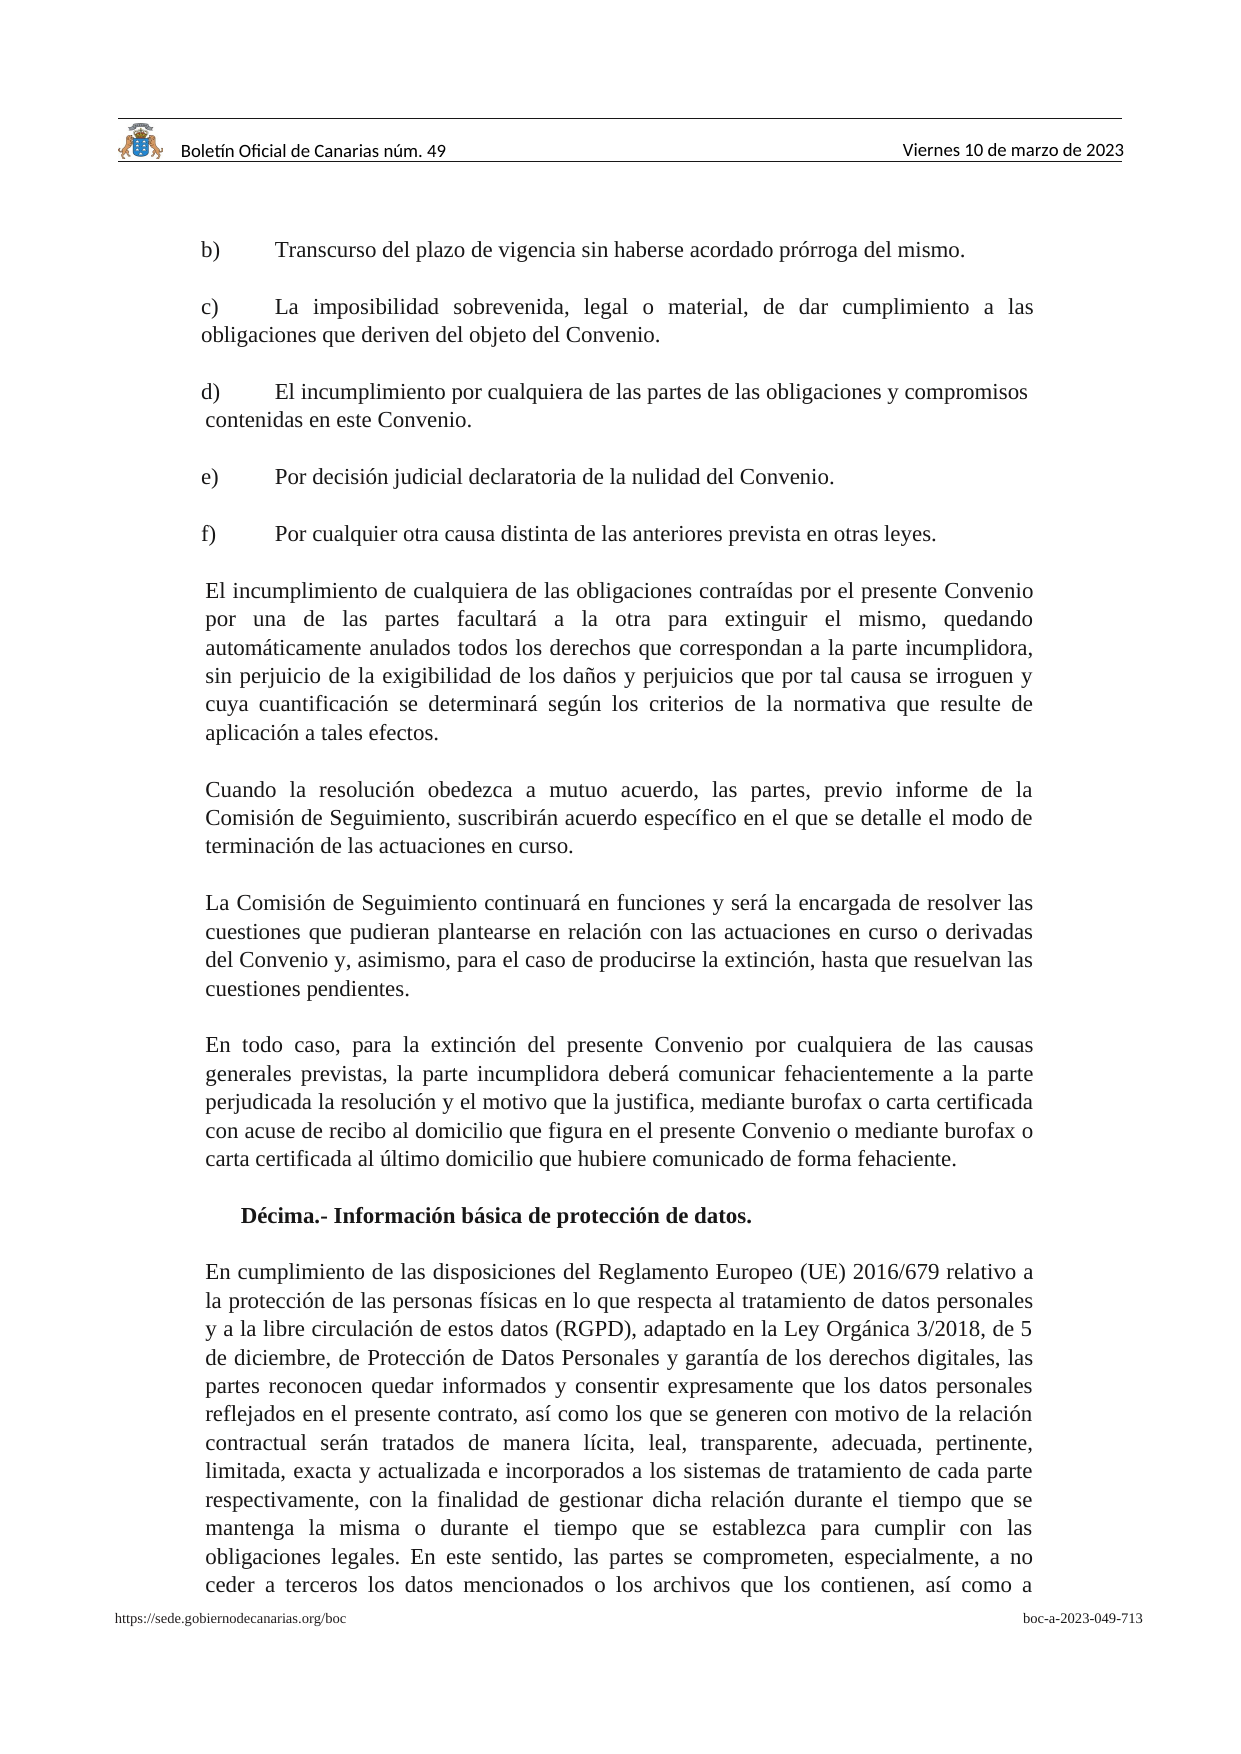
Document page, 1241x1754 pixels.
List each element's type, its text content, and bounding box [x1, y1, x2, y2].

text contenidas en este Convenio. [205, 406, 1034, 433]
text El incumplimiento de cualquiera de las obligaciones contraídas por el presente Convenio por una de las partes facultará a la otra para extinguir el mismo, quedando automáticamente anulados todos los derechos que correspondan a la parte incumplidora, sin perjuicio de la exigibilidad de los daños y perjuicios que por tal causa se irroguen y cuya cuantificación se determinará según los criterios de la normativa que resulte de aplicación a tales efectos. [205, 577, 1034, 745]
text En todo caso, para la extinción del presente Convenio por cualquiera de las causas generales previstas, la parte incumplidora deberá comunicar fehacientemente a la parte perjudicada la resolución y el motivo que la justifica, mediante burofax o carta certificada con acuse de recibo al domicilio que figura en el presente Convenio o mediante burofax o carta certificada al último domicilio que hubiere comunicado de forma fehaciente. [205, 1031, 1034, 1171]
text La Comisión de Seguimiento continuará en funciones y será la encargada de resolver las cuestiones que pudieran plantearse en relación con las actuaciones en curso o derivadas del Convenio y, asimismo, para el caso de producirse la extinción, hasta que resuelvan las cuestiones pendientes. [205, 889, 1034, 1001]
list Por cualquier otra causa distinta de las anteriores prevista en otras leyes. [201, 520, 1034, 546]
text En cumplimiento de las disposiciones del Reglamento Europeo (UE) 2016/679 relativo a la protección de las personas físicas en lo que respecta al tratamiento de datos personales y a la libre circulación de estos datos (RGPD), adaptado en la Ley Orgánica 3/2018, de 5 de diciembre, de Protección de Datos Personales y garantía de los derechos digitales, las partes reconocen quedar informados y consentir expresamente que los datos personales reflejados en el presente contrato, así como los que se generen con motivo de la relación contractual serán tratados de manera lícita, leal, transparente, adecuada, pertinente, limitada, exacta y actualizada e incorporados a los sistemas de tratamiento de cada parte respectivamente, con la finalidad de gestionar dicha relación durante el tiempo que se mantenga la misma o durante el tiempo que se establezca para cumplir con las obligaciones legales. En este sentido, las partes se comprometen, especialmente, a no ceder a terceros los datos mencionados o los archivos que los contienen, así como a [205, 1258, 1034, 1597]
list Por decisión judicial declaratoria de la nulidad del Convenio. [201, 463, 1034, 489]
list Transcurso del plazo de vigencia sin haberse acordado prórroga del mismo. [201, 236, 1034, 263]
list El incumplimiento por cualquiera de las partes de las obligaciones y compromisos [201, 378, 1034, 404]
text Cuando la resolución obedezca a mutuo acuerdo, las partes, previo informe de la Comisión de Seguimiento, suscribirán acuerdo específico en el que se detalle el modo de terminación de las actuaciones en curso. [205, 776, 1034, 859]
list La imposibilidad sobrevenida, legal o material, de dar cumplimiento a las obligaciones que deriven del objeto del Convenio. [201, 293, 1034, 348]
text Décima.- Información básica de protección de datos. [241, 1202, 1034, 1228]
